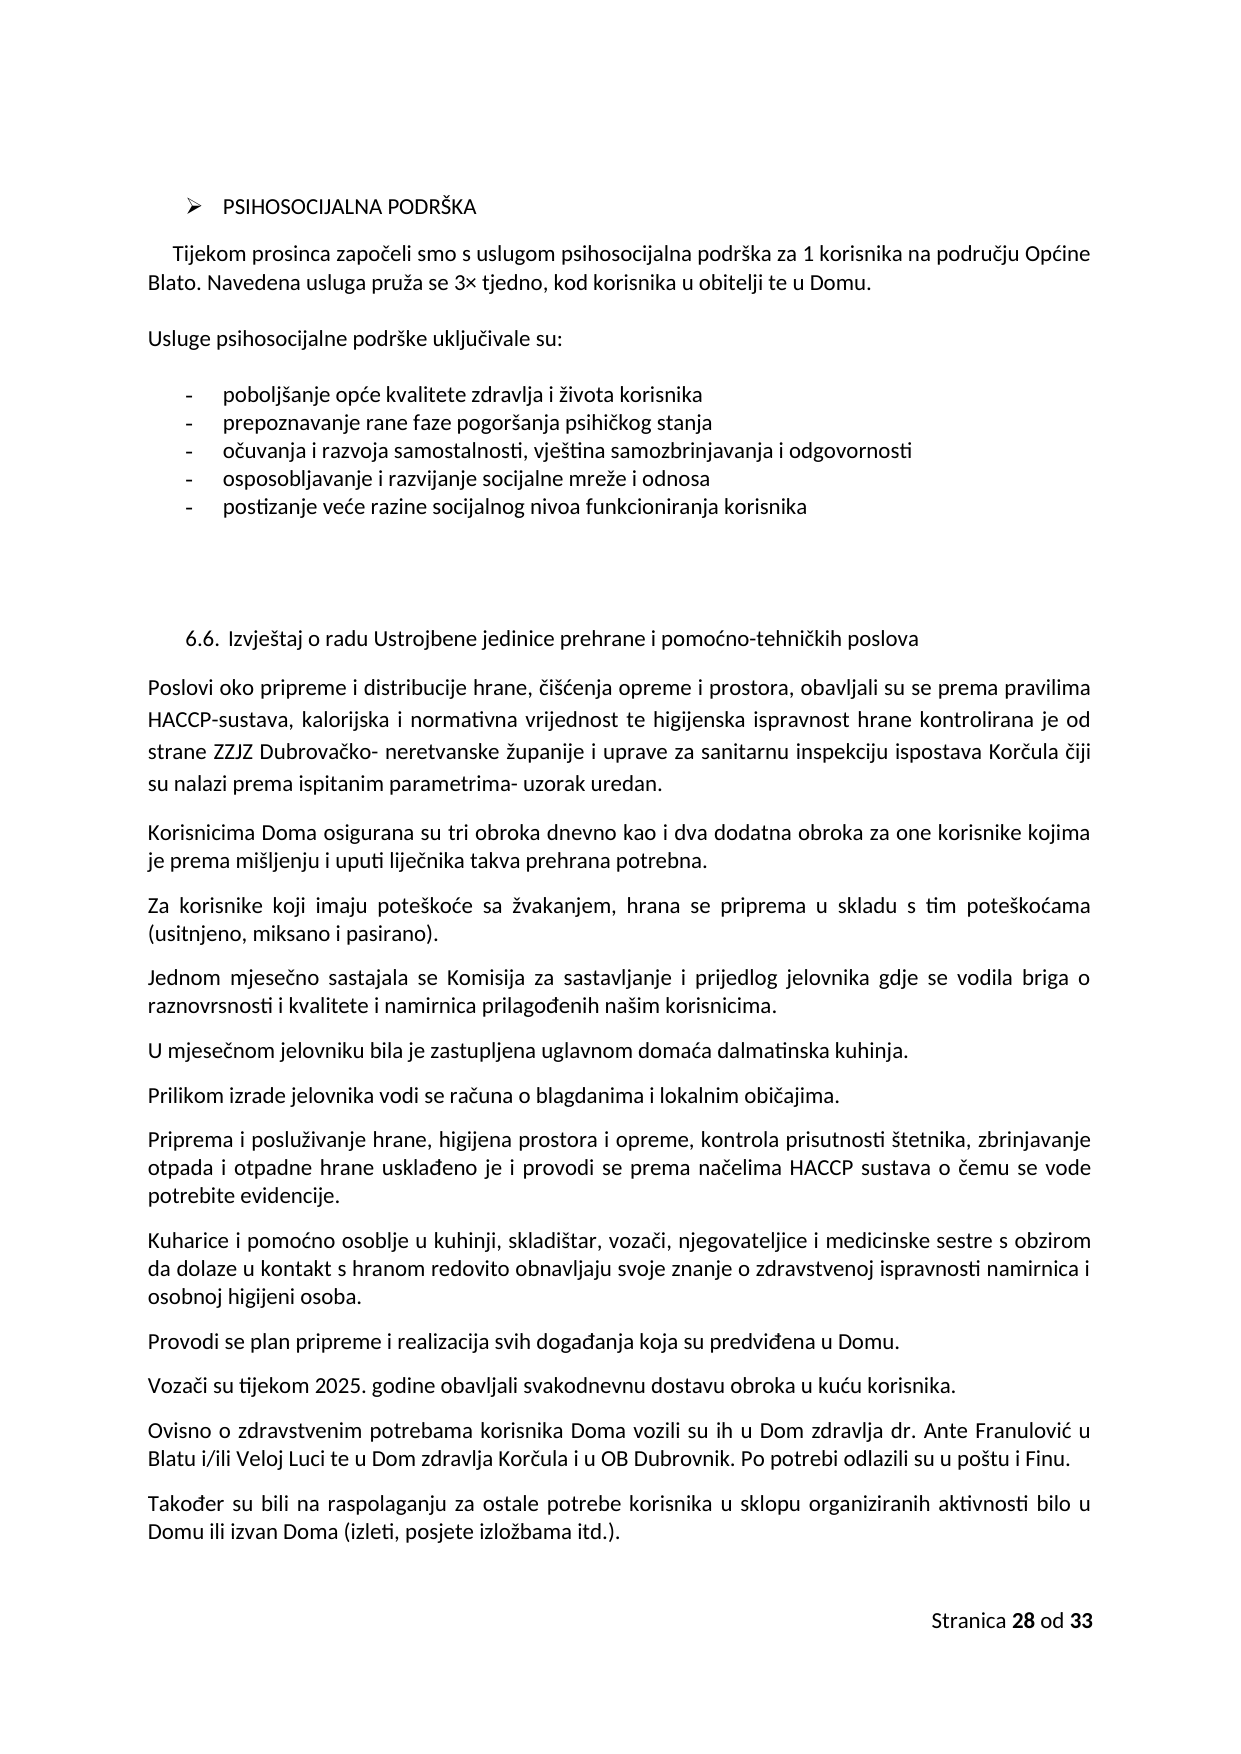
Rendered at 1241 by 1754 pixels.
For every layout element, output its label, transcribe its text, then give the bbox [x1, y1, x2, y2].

text Vozači su tijekom 2025. godine obavljali svakodnevnu dostavu obroka u kuću korisnika. [148, 1372, 1093, 1400]
text Jednom mjesečno sastajala se Komisija za sastavljanje i prijedlog jelovnika gdje se vodila briga o raznovrsnosti i kvalitete i namirnica prilagođenih našim korisnicima. [148, 963, 1093, 1019]
text U mjesečnom jelovniku bila je zastupljena uglavnom domaća dalmatinska kuhinja. [148, 1036, 1093, 1064]
text Za korisnike koji imaju poteškoće sa žvakanjem, hrana se priprema u skladu s tim poteškoćama (usitnjeno, miksano i pasirano). [148, 891, 1093, 947]
text Kuharice i pomoćno osoblje u kuhinji, skladištar, vozači, njegovateljice i medicinske sestre s obzirom da dolaze u kontakt s hranom redovito obnavljaju svoje znanje o zdravstvenoj ispravnosti namirnica i osobnoj higijeni osoba. [148, 1226, 1093, 1310]
text Prilikom izrade jelovnika vodi se računa o blagdanima i lokalnim običajima. [148, 1081, 1093, 1109]
text Ovisno o zdravstvenim potrebama korisnika Doma vozili su ih u Dom zdravlja dr. Ante Franulović u Blatu i/ili Veloj Luci te u Dom zdravlja Korčula i u OB Dubrovnik. Po potrebi odlazili su u poštu i Finu. [148, 1416, 1093, 1472]
list PSIHOSOCIJALNA PODRŠKA [185, 192, 1093, 220]
text Korisnicima Doma osigurana su tri obroka dnevno kao i dva dodatna obroka za one korisnike kojima je prema mišljenju i uputi liječnika takva prehrana potrebna. [148, 818, 1093, 874]
list postizanje veće razine socijalnog nivoa funkcioniranja korisnika [185, 492, 1093, 520]
list očuvanja i razvoja samostalnosti, vještina samozbrinjavanja i odgovornosti [185, 436, 1093, 464]
text Provodi se plan pripreme i realizacija svih događanja koja su predviđena u Domu. [148, 1327, 1093, 1355]
list poboljšanje opće kvalitete zdravlja i života korisnika [185, 380, 1093, 408]
list prepoznavanje rane faze pogoršanja psihičkog stanja [185, 408, 1093, 436]
list Izvještaj o radu Ustrojbene jedinice prehrane i pomoćno-tehničkih poslova [185, 624, 1093, 652]
text Također su bili na raspolaganju za ostale potrebe korisnika u sklopu organiziranih aktivnosti bilo u Domu ili izvan Doma (izleti, posjete izložbama itd.). [148, 1489, 1093, 1545]
text Priprema i posluživanje hrane, higijena prostora i opreme, kontrola prisutnosti štetnika, zbrinjavanje otpada i otpadne hrane usklađeno je i provodi se prema načelima HACCP sustava o čemu se vode potrebite evidencije. [148, 1126, 1093, 1209]
text Usluge psihosocijalne podrške uključivale su: [148, 324, 1093, 352]
list osposobljavanje i razvijanje socijalne mreže i odnosa [185, 464, 1093, 492]
text Tijekom prosinca započeli smo s uslugom psihosocijalna podrška za 1 korisnika na području Općine Blato. Navedena usluga pruža se 3× tjedno, kod korisnika u obitelji te u Domu. [148, 237, 1093, 296]
text Poslovi oko pripreme i distribucije hrane, čišćenja opreme i prostora, obavljali su se prema pravilima HACCP-sustava, kalorijska i normativna vrijednost te higijenska ispravnost hrane kontrolirana je od strane ZZJZ Dubrovačko- neretvanske županije i uprave za sanitarnu inspekciju ispostava Korčula čiji su nalazi prema ispitanim parametrima- uzorak uredan. [148, 673, 1093, 797]
